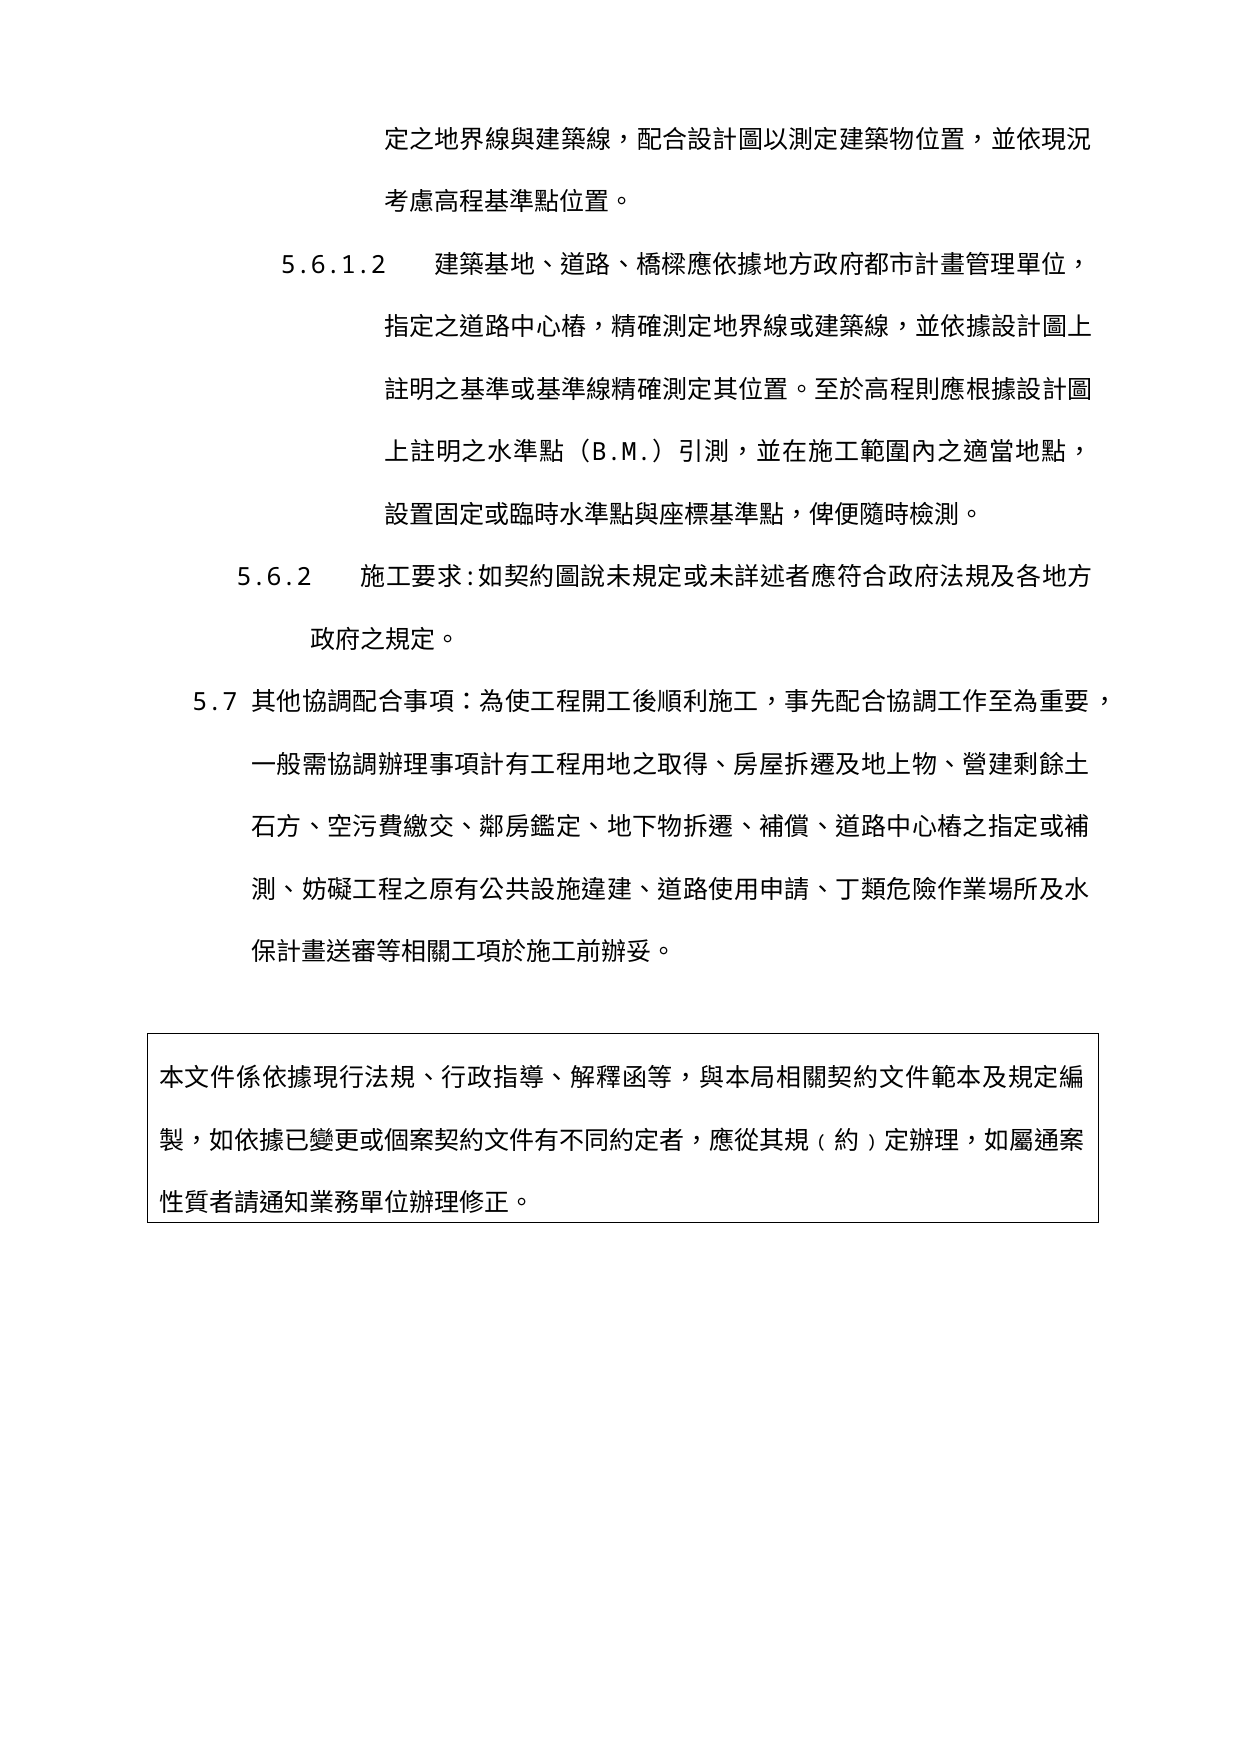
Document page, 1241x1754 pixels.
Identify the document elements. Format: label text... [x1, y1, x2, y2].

table_header 本文件係依據現行法規、行政指導、解釋函等，與本局相關契約文件範本及規定編製，如依據已變更或個案契約文件有不同約定者，應從其規﹙約﹚定辦理，如屬通案性質者請通知業務單位辦理修正。 [148, 1034, 1098, 1222]
list 建築基地、道路、橋樑應依據地方政府都市計畫管理單位，指定之道路中心樁，精確測定地界線或建築線，並依據設計圖上註明之基準或基準線精確測定其位置。至於高程則應根據設計圖上註明之水準點（B.M.）引測，並在施工範圍內之適當地點，設置固定或臨時水準點與座標基準點，俾便隨時檢測。 [281, 221, 1092, 533]
list 施工要求:如契約圖說未規定或未詳述者應符合政府法規及各地方政府之規定。 [236, 533, 1092, 658]
list 其他協調配合事項：為使工程開工後順利施工，事先配合協調工作至為重要，一般需協調辦理事項計有工程用地之取得、房屋拆遷及地上物、營建剩餘土石方、空污費繳交、鄰房鑑定、地下物拆遷、補償、道路中心樁之指定或補測、妨礙工程之原有公共設施違建、道路使用申請、丁類危險作業場所及水保計畫送審等相關工項於施工前辦妥。 [192, 658, 1092, 971]
list 定之地界線與建築線，配合設計圖以測定建築物位置，並依現況考慮高程基準點位置。 [281, 96, 1092, 221]
